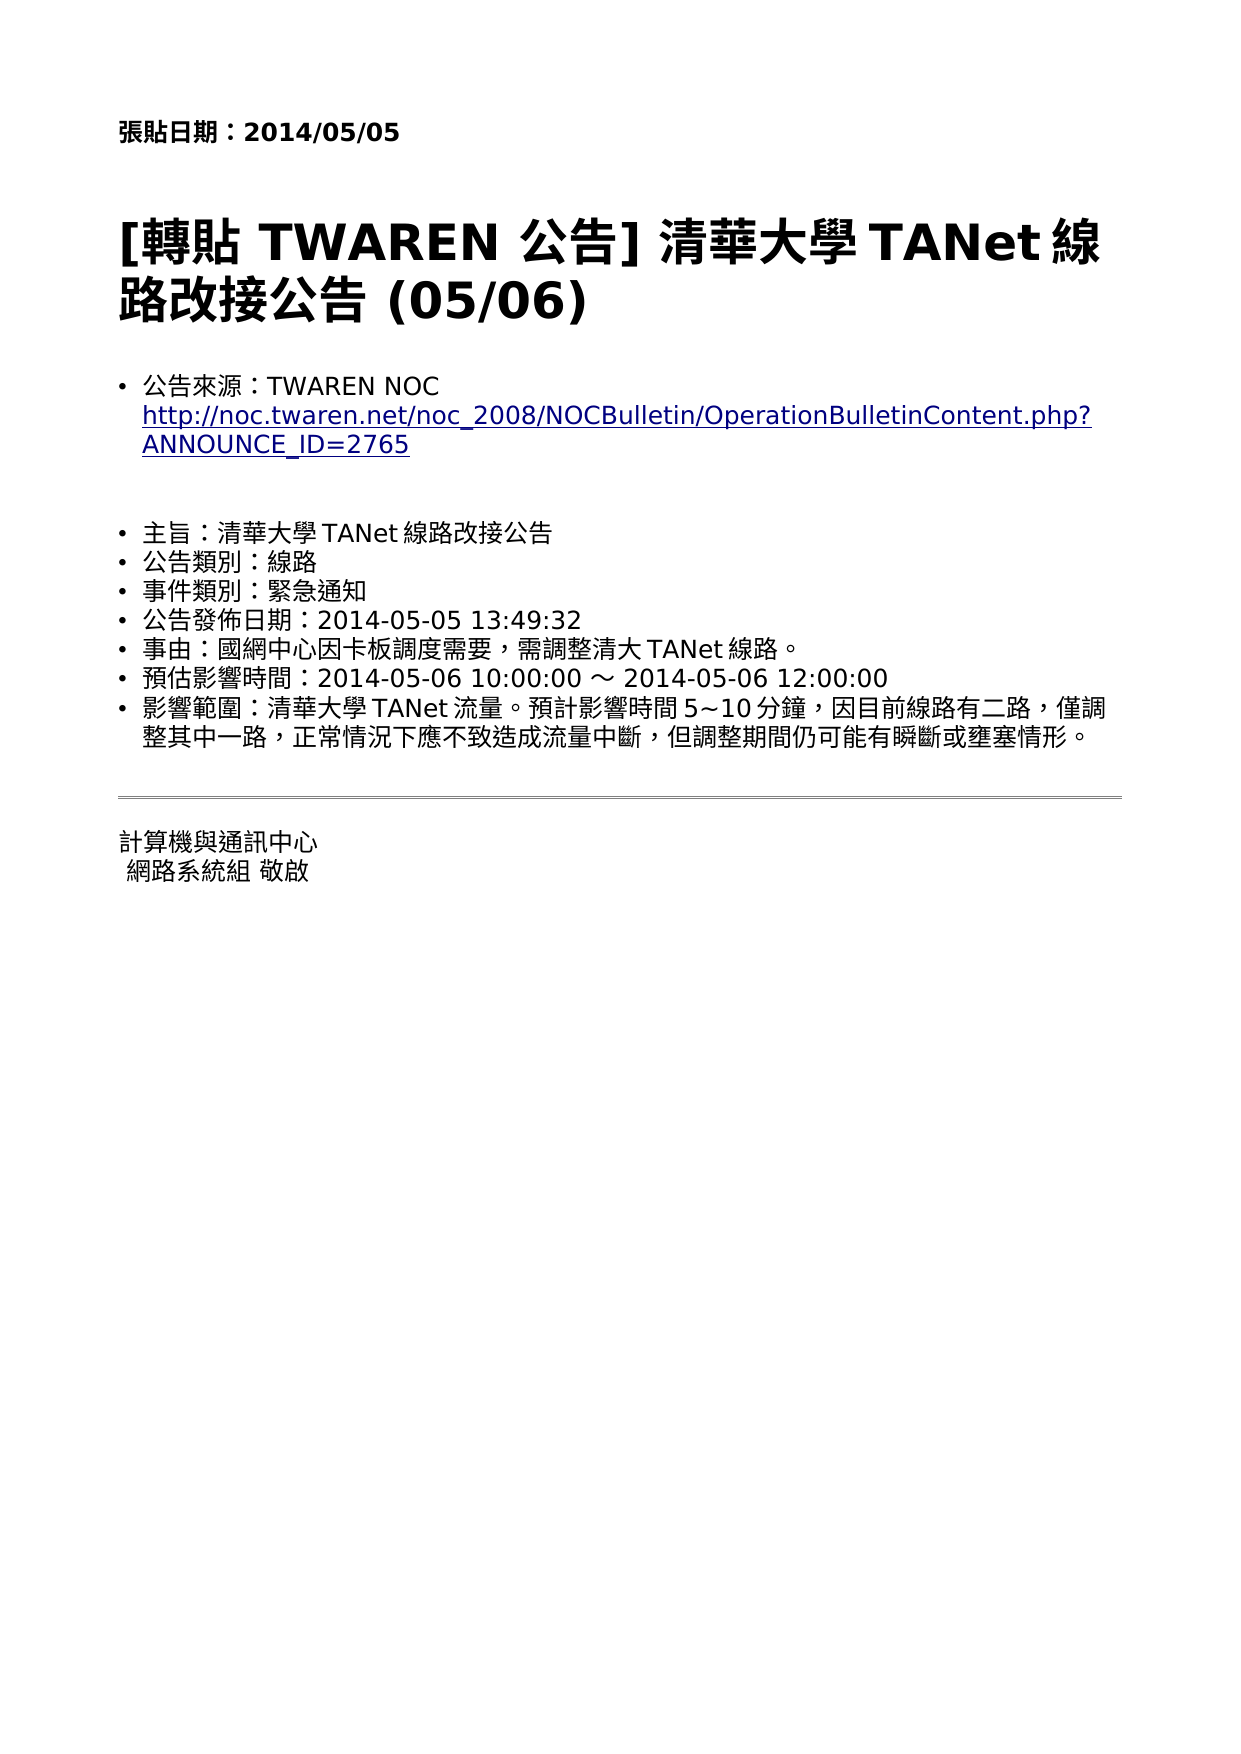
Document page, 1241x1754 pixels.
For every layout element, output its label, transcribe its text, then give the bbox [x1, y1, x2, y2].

list 預估影響時間：2014-05-06 10:00:00 ～ 2014-05-06 12:00:00 [118, 665, 1122, 694]
list 主旨：清華大學TANet線路改接公告 [118, 519, 1122, 548]
list 事由：國網中心因卡板調度需要，需調整清大TANet線路。 [118, 636, 1122, 665]
list 影響範圍：清華大學TANet流量。預計影響時間5~10分鐘，因目前線路有二路，僅調整其中一路，正常情況下應不致造成流量中斷，但調整期間仍可能有瞬斷或壅塞情形。 [118, 694, 1122, 752]
text 張貼日期：2014/05/05 [118, 118, 1122, 176]
subtitle [轉貼 TWAREN 公告] 清華大學TANet線路改接公告 (05/06) [118, 214, 1122, 330]
list 事件類別：緊急通知 [118, 577, 1122, 606]
list 公告來源：TWAREN NOC http://noc.twaren.net/noc_2008/NOCBulletin/OperationBulletinContent.php?ANNOUNCE_ID=2765 [118, 372, 1122, 460]
list 公告發佈日期：2014-05-05 13:49:32 [118, 606, 1122, 636]
list 公告類別：線路 [118, 548, 1122, 577]
text 計算機與通訊中心 網路系統組 敬啟 [118, 828, 1122, 886]
